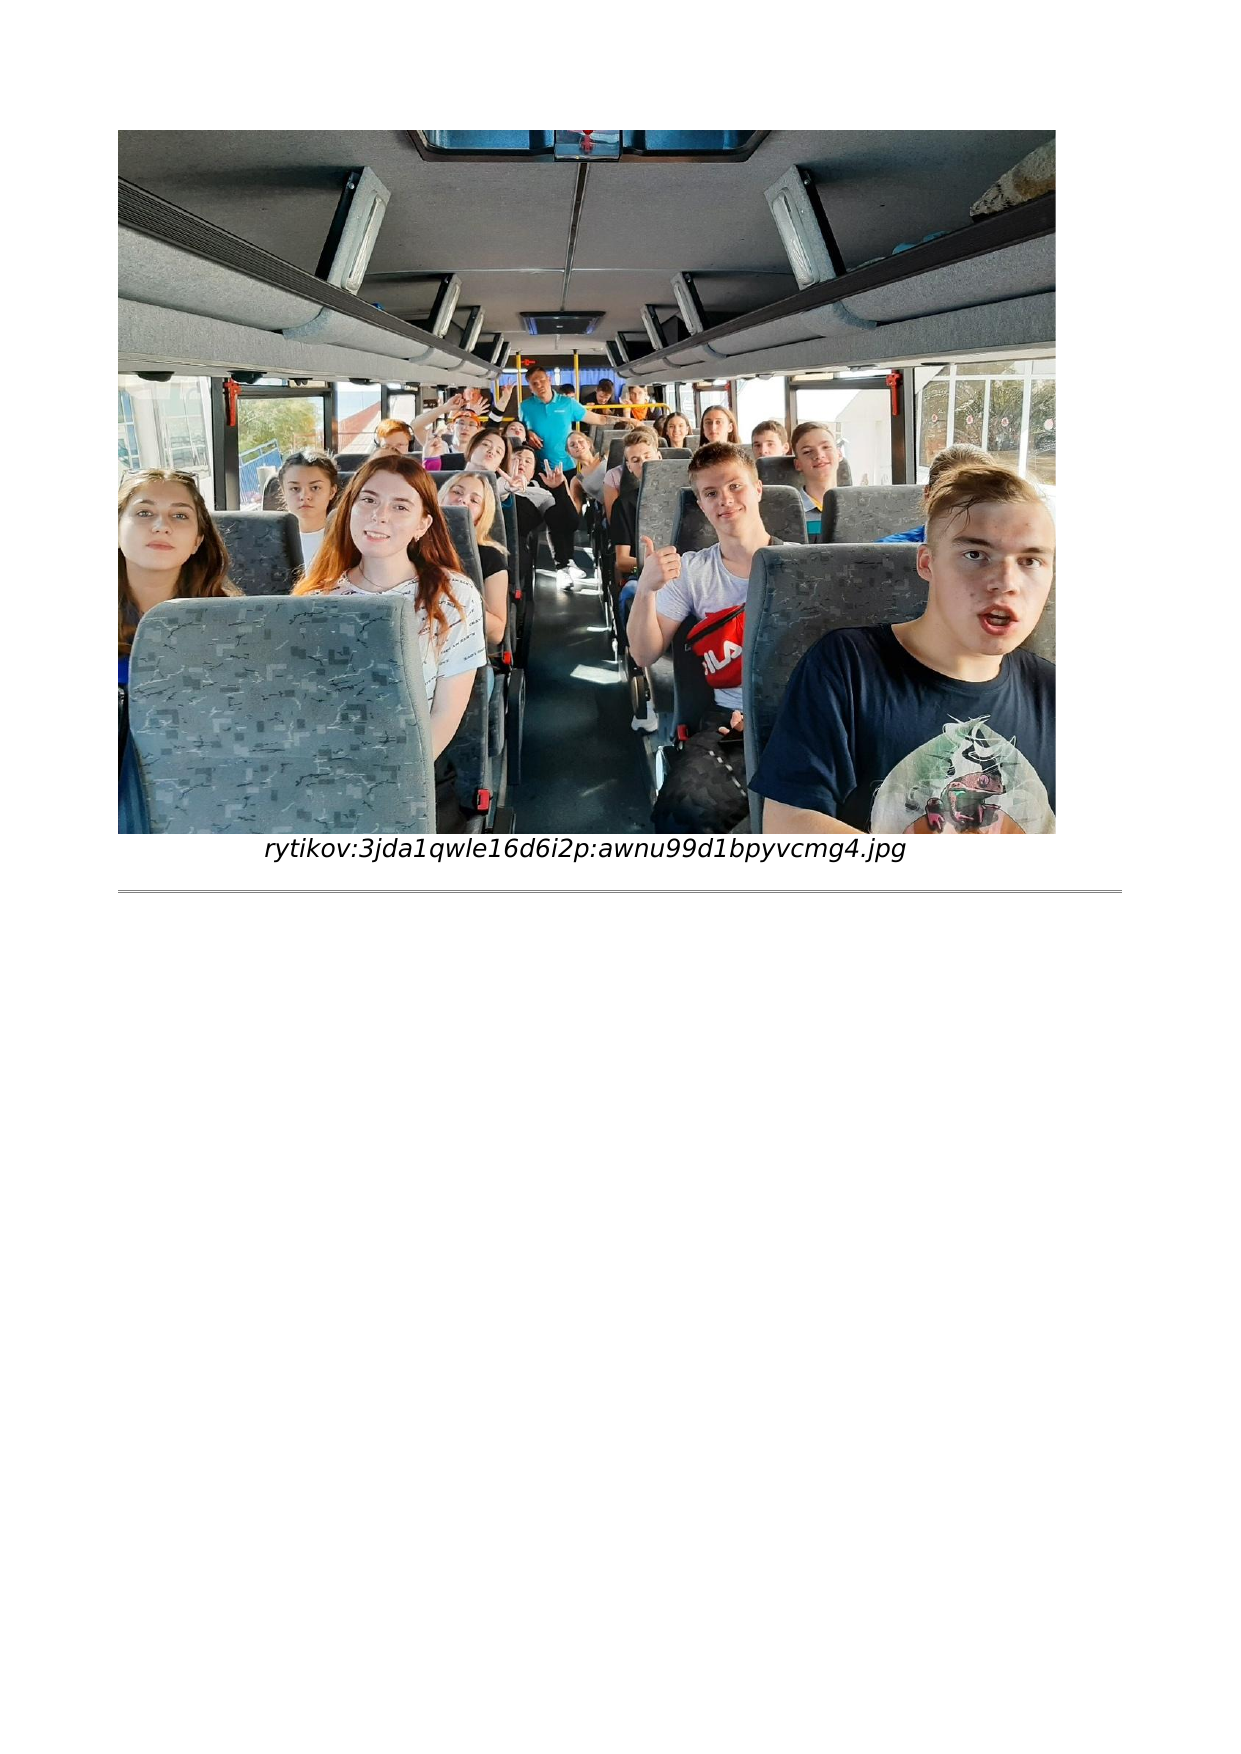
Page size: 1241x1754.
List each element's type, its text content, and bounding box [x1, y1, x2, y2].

text rytikov:3jda1qwle16d6i2p:awnu99d1bpyvcmg4.jpg [118, 834, 1056, 863]
picture [118, 130, 1056, 834]
